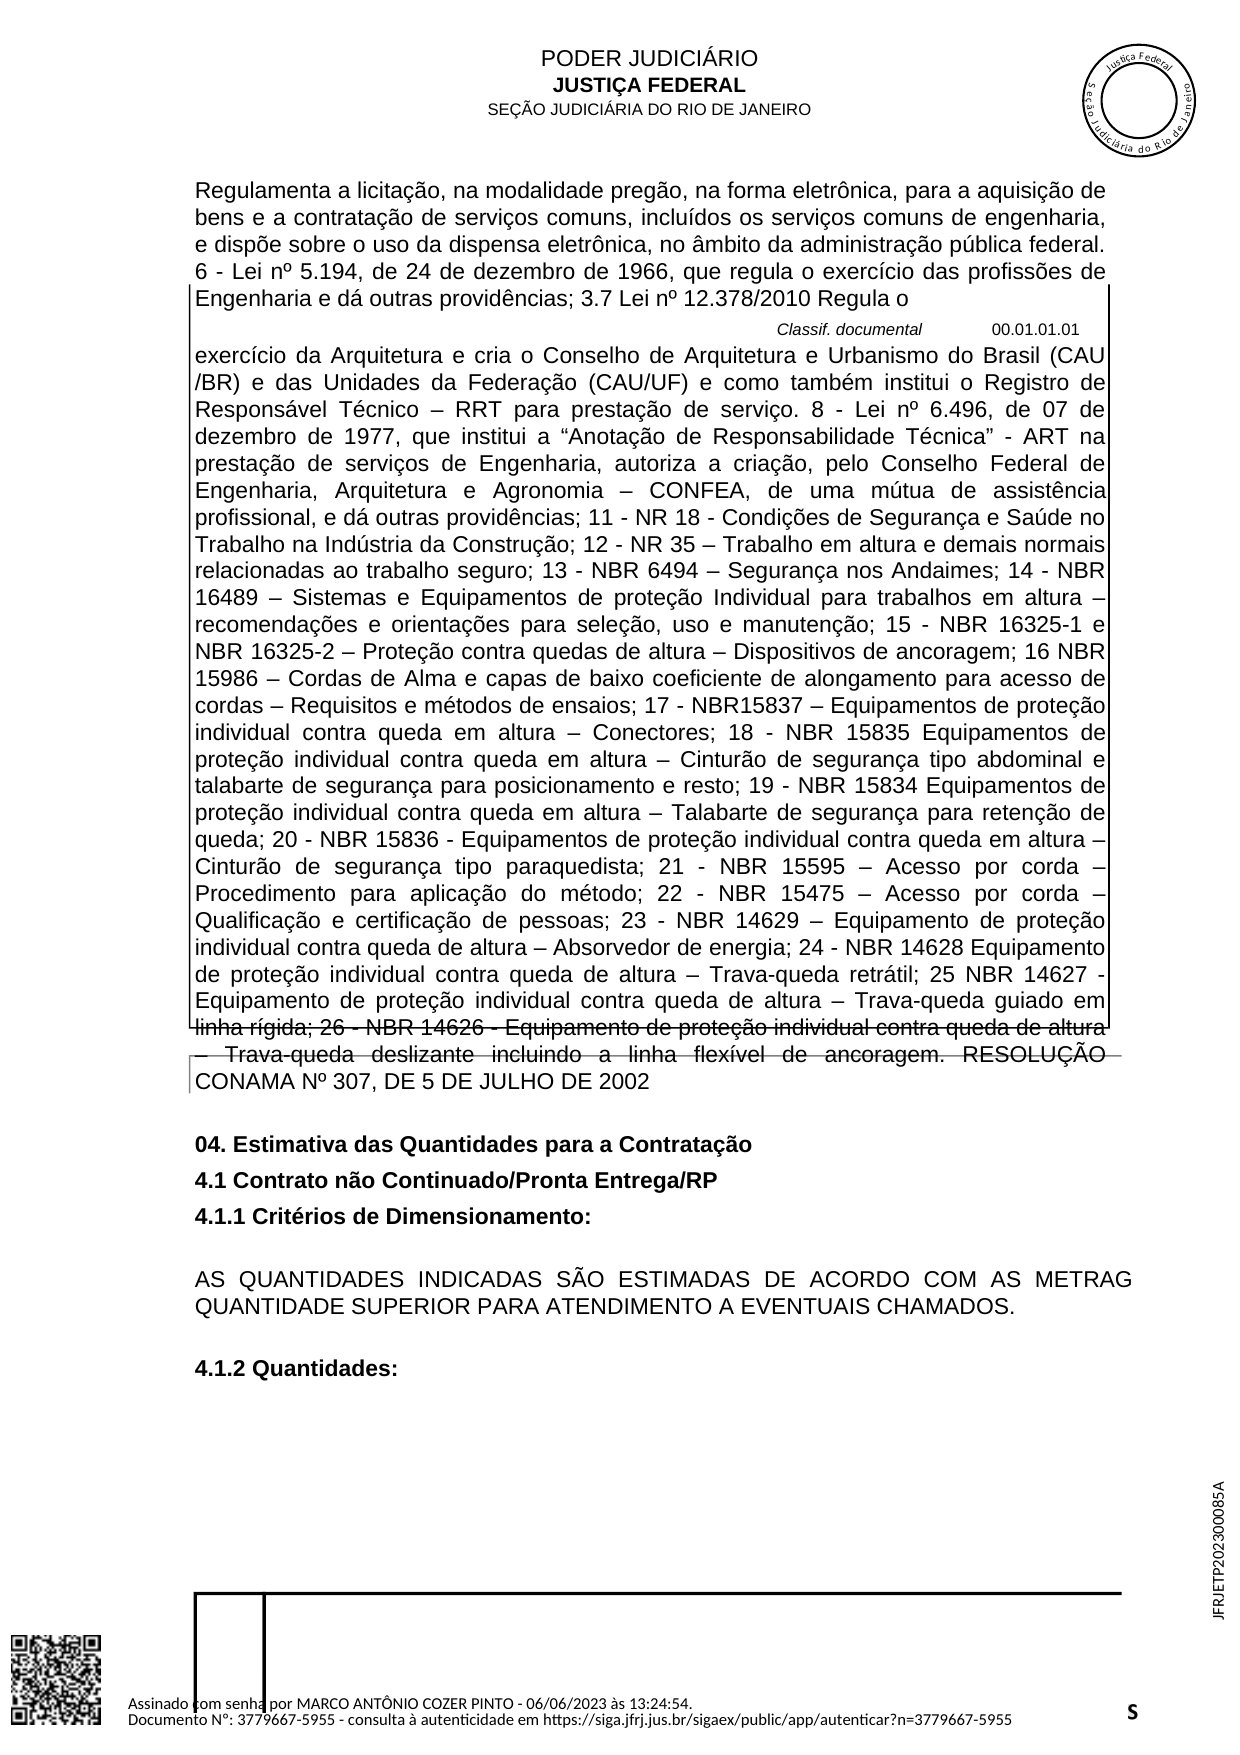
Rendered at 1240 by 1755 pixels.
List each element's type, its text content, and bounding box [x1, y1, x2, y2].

text exercício da Arquitetura e cria o Conselho de Arquitetura e Urbanismo do Brasil (CAU /BR) e das Unidades da Federação (CAU/UF) e como também institui o Registro de Responsável Técnico – RRT para prestação de serviço. 8 - Lei nº 6.496, de 07 de dezembro de 1977, que institui a “Anotação de Responsabilidade Técnica” - ART na prestação de serviços de Engenharia, autoriza a criação, pelo Conselho Federal de Engenharia, Arquitetura e Agronomia – CONFEA, de uma mútua de assistência profissional, e dá outras providências; 11 - NR 18 - Condições de Segurança e Saúde no Trabalho na Indústria da Construção; 12 - NR 35 – Trabalho em altura e demais normais relacionadas ao trabalho seguro; 13 - NBR 6494 – Segurança nos Andaimes; 14 - NBR 16489 – Sistemas e Equipamentos de proteção Individual para trabalhos em altura – recomendações e orientações para seleção, uso e manutenção; 15 - NBR 16325-1 e NBR 16325-2 – Proteção contra quedas de altura – Dispositivos de ancoragem; 16 NBR 15986 – Cordas de Alma e capas de baixo coeficiente de alongamento para acesso de cordas – Requisitos e métodos de ensaios; 17 - NBR15837 – Equipamentos de proteção individual contra queda em altura – Conectores; 18 - NBR 15835 Equipamentos de proteção individual contra queda em altura – Cinturão de segurança tipo abdominal e talabarte de segurança para posicionamento e resto; 19 - NBR 15834 Equipamentos de proteção individual contra queda em altura – Talabarte de segurança para retenção de queda; 20 - NBR 15836 - Equipamentos de proteção individual contra queda em altura – Cinturão de segurança tipo paraquedista; 21 - NBR 15595 – Acesso por corda – Procedimento para aplicação do método; 22 - NBR 15475 – Acesso por corda – Qualificação e certificação de pessoas; 23 - NBR 14629 – Equipamento de proteção individual contra queda de altura – Absorvedor de energia; 24 - NBR 14628 Equipamento de proteção individual contra queda de altura – Trava-queda retrátil; 25 NBR 14627 - Equipamento de proteção individual contra queda de altura – Trava-queda guiado em linha rígida; 26 - NBR 14626 - Equipamento de proteção individual contra queda de altura – Trava-queda deslizante incluindo a linha flexível de ancoragem. RESOLUÇÃO CONAMA Nº 307, DE 5 DE JULHO DE 2002 [194, 342, 1107, 1027]
text AS QUANTIDADES INDICADAS SÃO ESTIMADAS DE ACORDO COM AS METRAG QUANTIDADE SUPERIOR PARA ATENDIMENTO A EVENTUAIS CHAMADOS. [194, 1266, 1134, 1319]
text 4.1.1 Critérios de Dimensionamento: [194, 1203, 1136, 1230]
subtitle 04. Estimativa das Quantidades para a Contratação [194, 1131, 1136, 1157]
text [1110, 313, 1136, 341]
text Regulamenta a licitação, na modalidade pregão, na forma eletrônica, para a aquisição de bens e a contratação de serviços comuns, incluídos os serviços comuns de engenharia, e dispõe sobre o uso da dispensa eletrônica, no âmbito da administração pública federal. 6 - Lei nº 5.194, de 24 de dezembro de 1966, que regula o exercício das profissões de Engenharia e dá outras providências; 3.7 Lei nº 12.378/2010 Regula o [194, 177, 1107, 311]
text 4.1.2 Quantidades: [194, 1355, 1136, 1381]
subtitle 4.1 Contrato não Continuado/Pronta Entrega/RP [194, 1167, 1136, 1193]
text Classif. documental 00.01.01.01 [192, 313, 1108, 341]
